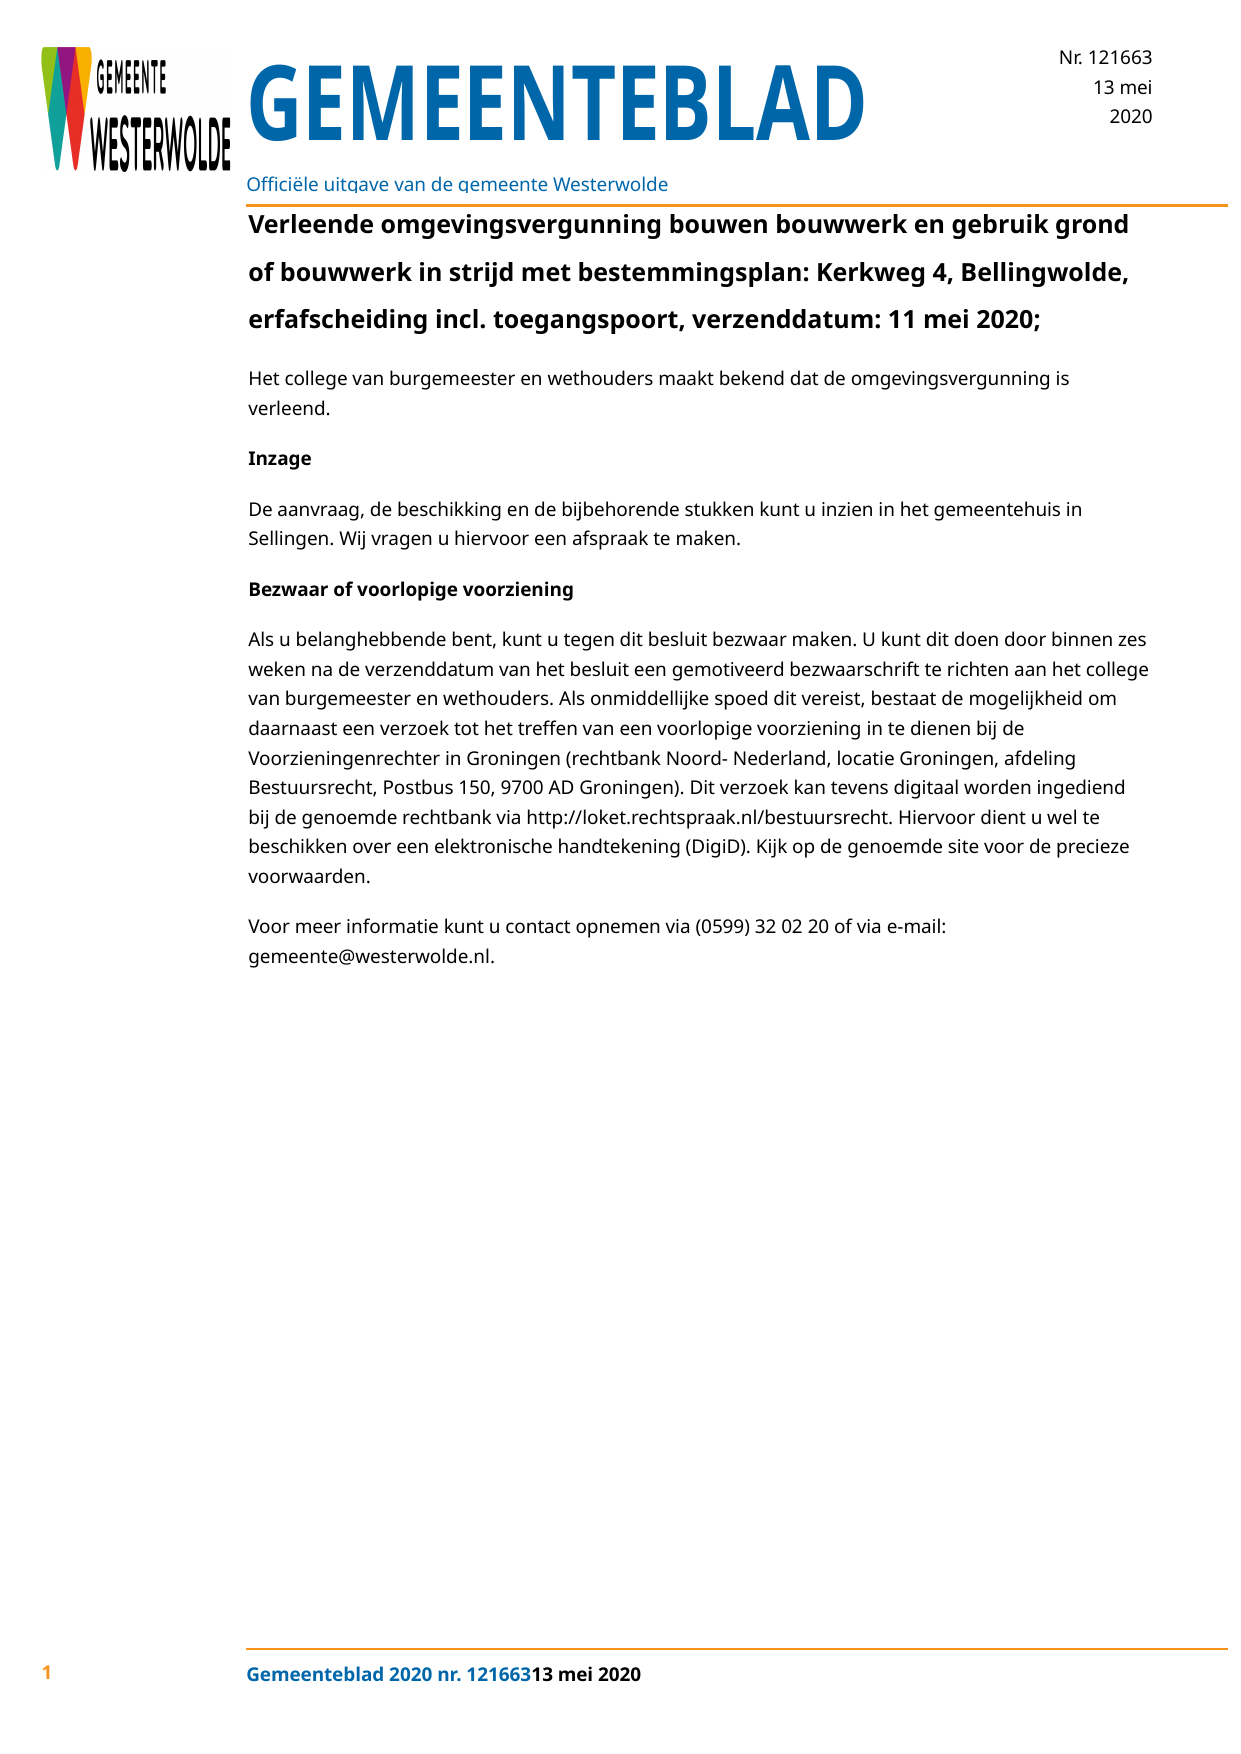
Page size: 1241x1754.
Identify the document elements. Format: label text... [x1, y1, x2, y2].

text Bezwaar of voorlopige voorziening [248, 576, 1152, 602]
text De aanvraag, de beschikking en de bijbehorende stukken kunt u inzien in het gemeentehuis in Sellingen. Wij vragen u hiervoor een afspraak te maken. [248, 496, 1152, 551]
text Voor meer informatie kunt u contact opnemen via (0599) 32 02 20 of via e-mail: gemeente@westerwolde.nl. [248, 913, 1152, 969]
text Verleende omgevingsvergunning bouwen bouwwerk en gebruik grond of bouwwerk in strijd met bestemmingsplan: Kerkweg 4, Bellingwolde, erfafscheiding incl. toegangspoort, verzenddatum: 11 mei 2020; [248, 207, 1152, 336]
text Inzage [248, 446, 1152, 471]
picture [41, 47, 231, 172]
text Als u belanghebbende bent, kunt u tegen dit besluit bezwaar maken. U kunt dit doen door binnen zes weken na de verzenddatum van het besluit een gemotiveerd bezwaarschrift te richten aan het college van burgemeester en wethouders. Als onmiddellijke spoed dit vereist, bestaat de mogelijkheid om daarnaast een verzoek tot het treffen van een voorlopige voorziening in te dienen bij de Voorzieningenrechter in Groningen (rechtbank Noord- Nederland, locatie Groningen, afdeling Bestuursrecht, Postbus 150, 9700 AD Groningen). Dit verzoek kan tevens digitaal worden ingediend bij de genoemde rechtbank via http://loket.rechtspraak.nl/bestuursrecht. Hiervoor dient u wel te beschikken over een elektronische handtekening (DigiD). Kijk op de genoemde site voor de precieze voorwaarden. [248, 626, 1152, 889]
text Het college van burgemeester en wethouders maakt bekend dat de omgevingsvergunning is verleend. [248, 366, 1152, 421]
